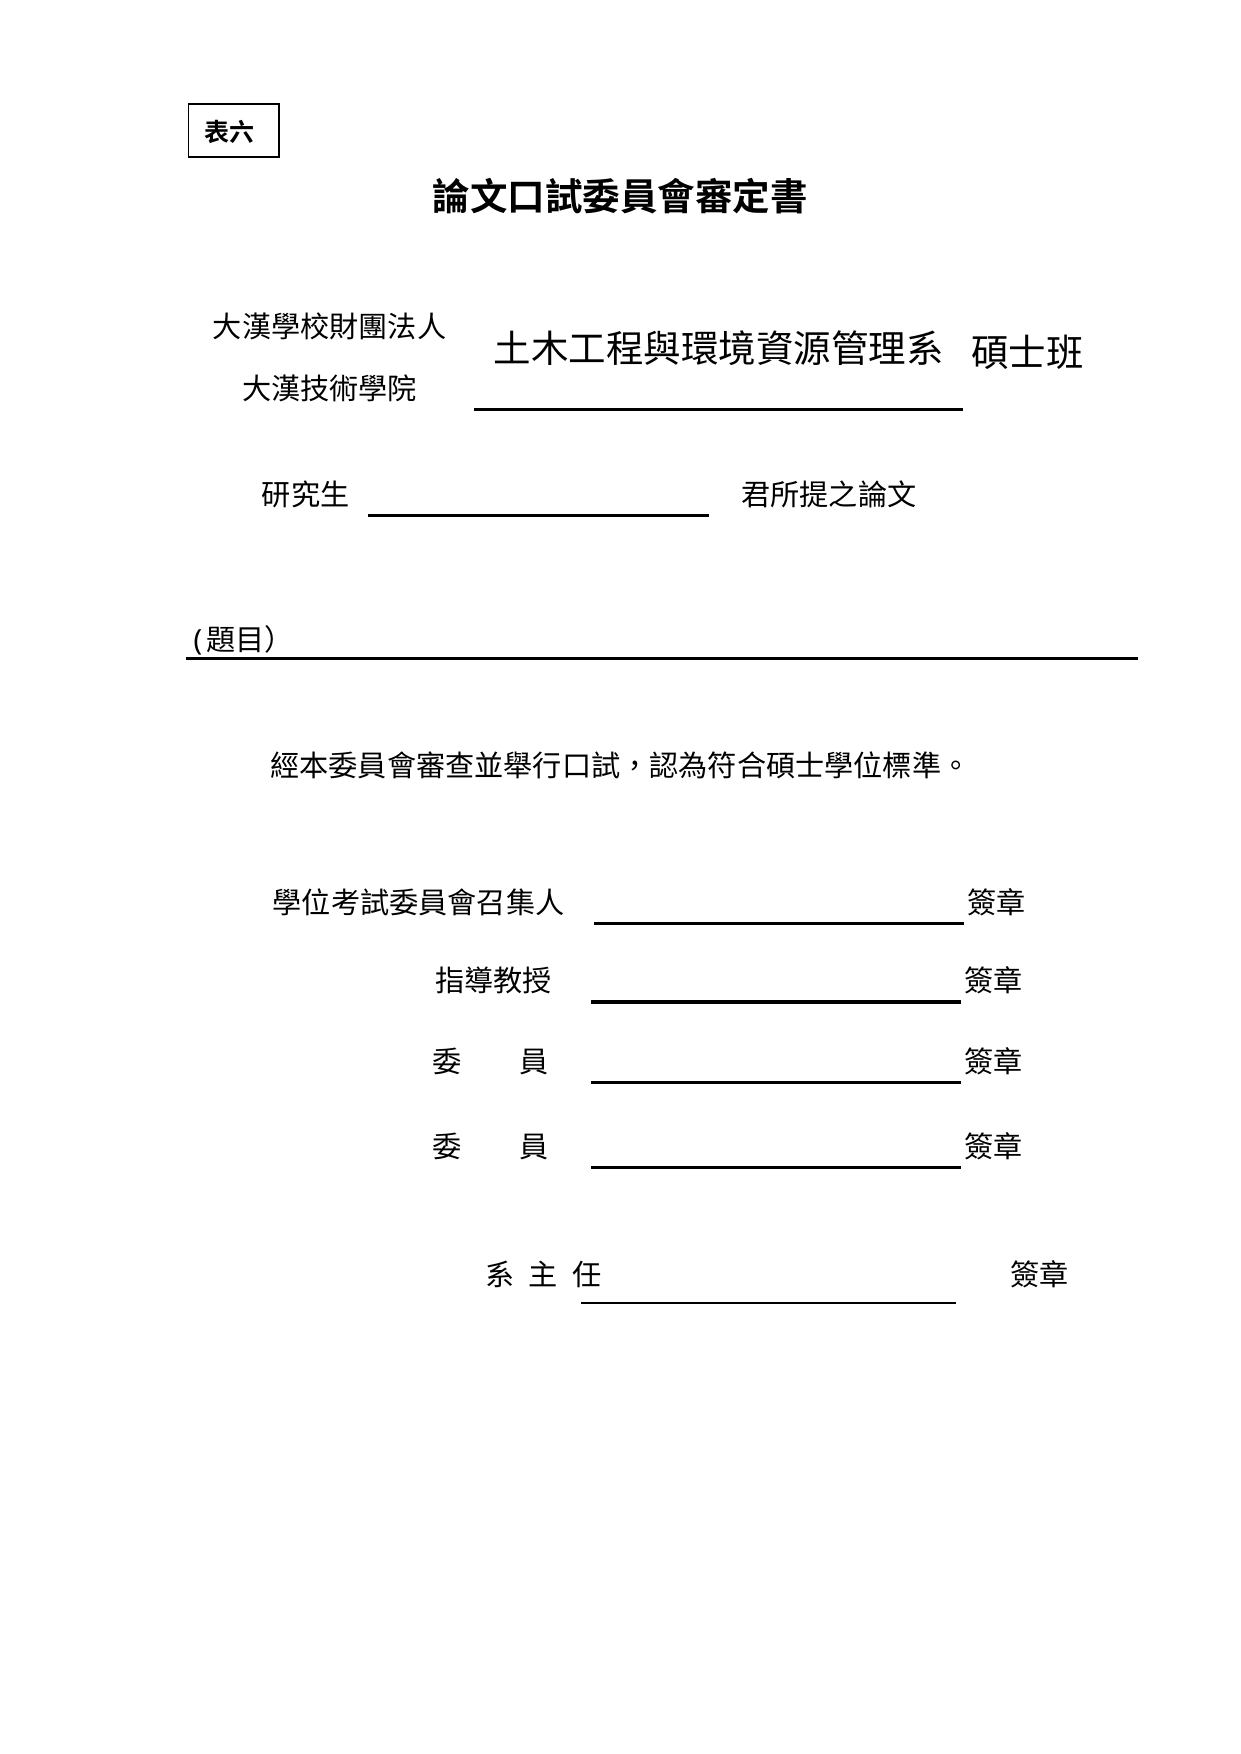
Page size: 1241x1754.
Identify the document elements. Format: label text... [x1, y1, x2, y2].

table_cell [189, 1081, 394, 1166]
table_cell 指導教授 [398, 922, 591, 1000]
table_cell [189, 1000, 394, 1081]
table_header 簽章 [964, 847, 1240, 922]
table_cell [591, 1004, 961, 1081]
table_cell 簽章 [961, 1081, 1240, 1166]
table_header 碩士班 [963, 283, 1092, 408]
text 系 主 任 簽章 [187, 1231, 1192, 1294]
text 表六 [204, 112, 263, 149]
table_cell 研究生 [186, 408, 367, 513]
table_header [1093, 283, 1137, 408]
table_cell [189, 922, 398, 1000]
table_cell [368, 408, 709, 513]
table_cell [1039, 408, 1137, 513]
table_cell 君所提之論文 [709, 408, 1039, 513]
table_cell 簽章 [961, 1000, 1240, 1081]
table_cell 簽章 [961, 922, 1240, 1000]
table_cell [591, 922, 961, 1000]
table_header 大漢學校財團法人 大漢技術學院 [186, 283, 474, 408]
text 經本委員會審查並舉行口試，認為符合碩士學位標準。 [187, 722, 1053, 785]
table_header 土木工程與環境資源管理系 [474, 283, 962, 408]
table_header [594, 847, 964, 922]
table_cell [591, 1084, 961, 1166]
table_cell (題目） [186, 514, 1137, 657]
table_cell 委 員 [394, 1081, 591, 1166]
table_cell 委 員 [394, 1000, 591, 1081]
text 論文口試委員會審定書 [187, 104, 1053, 221]
table_header 學位考試委員會召集人 [189, 847, 594, 922]
